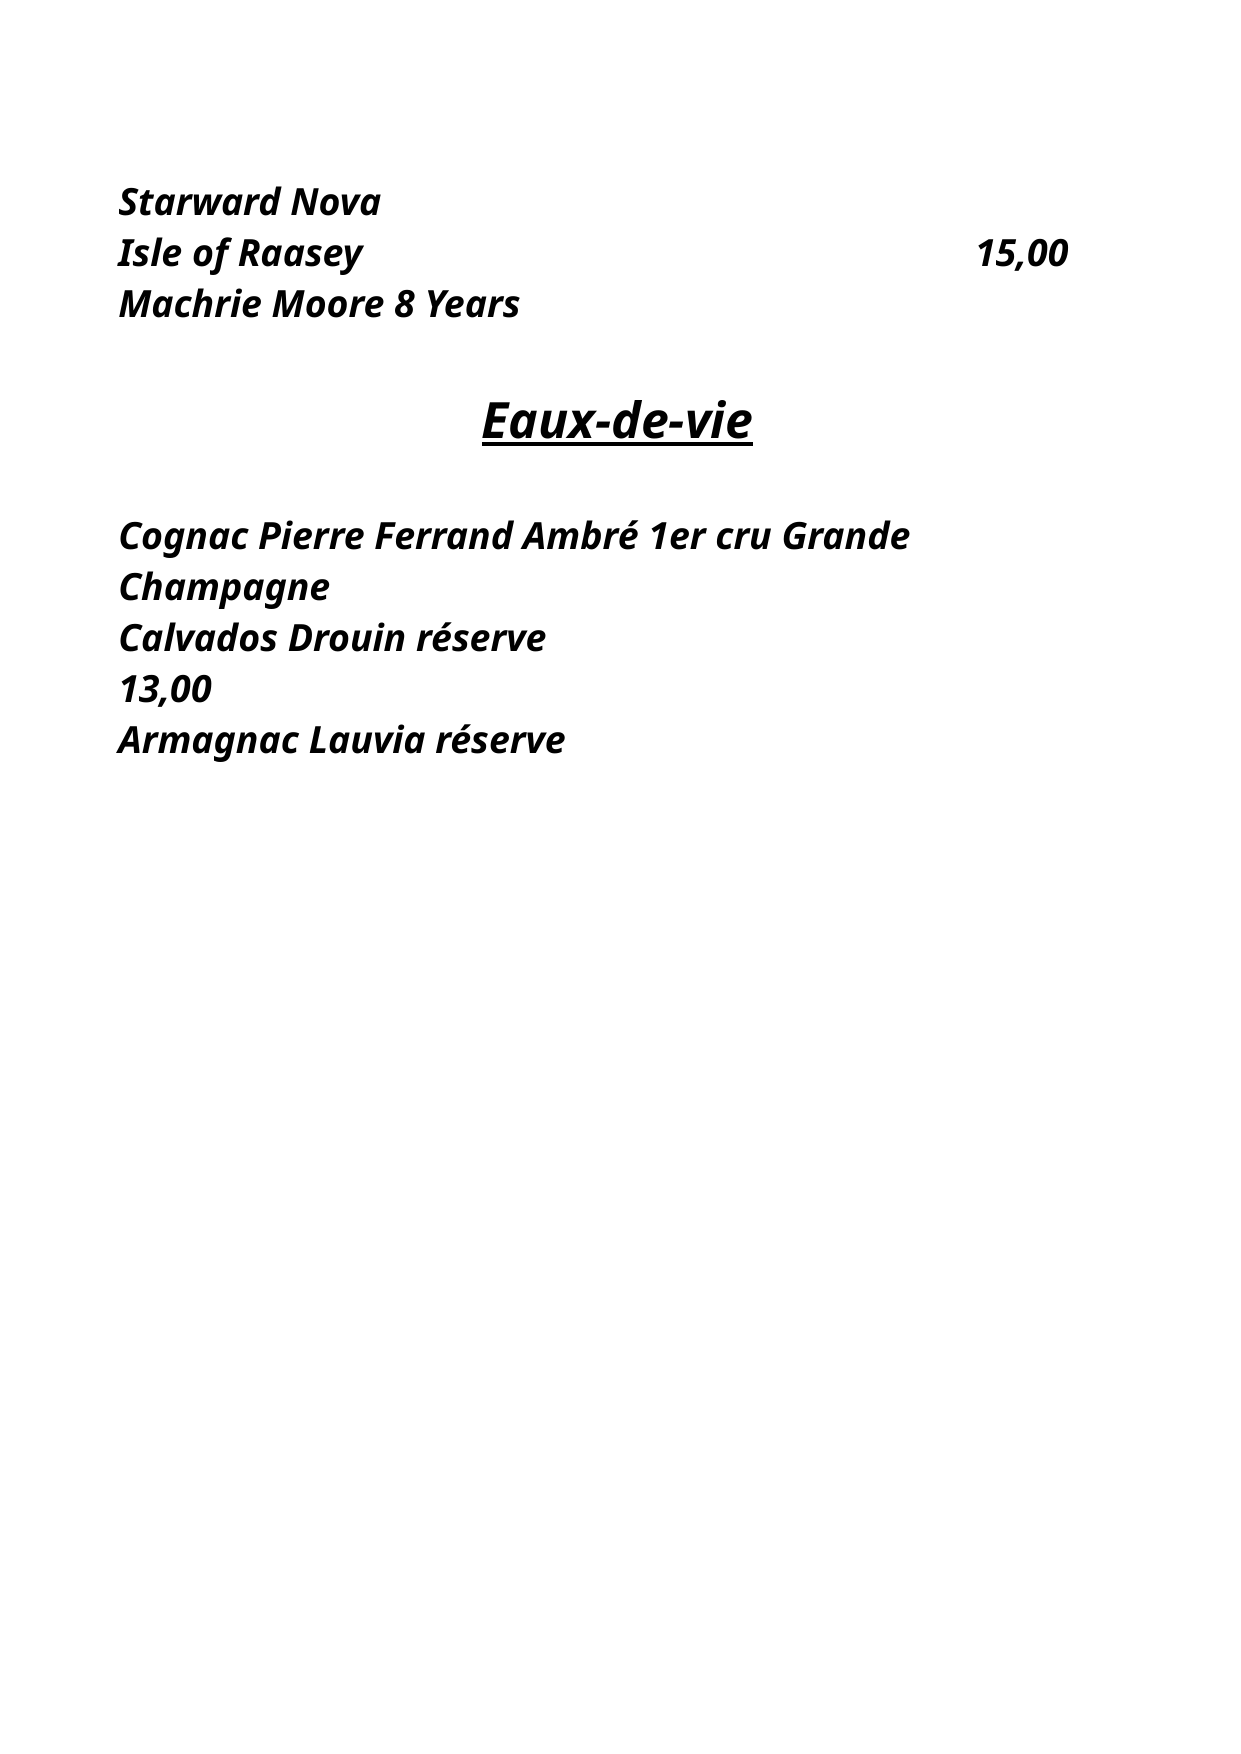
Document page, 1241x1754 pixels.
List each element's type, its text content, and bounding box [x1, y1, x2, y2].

text Armagnac Lauvia réserve [118, 714, 1122, 765]
text Cognac Pierre Ferrand Ambré 1er cru Grande Champagne [118, 510, 1122, 612]
text Isle of Raasey 15,00 [118, 226, 1122, 277]
text Machrie Moore 8 Years [118, 277, 1122, 328]
text Starward Nova [118, 175, 1122, 226]
text Eaux-de-vie [118, 385, 1122, 453]
text Calvados Drouin réserve 13,00 [118, 612, 1122, 714]
